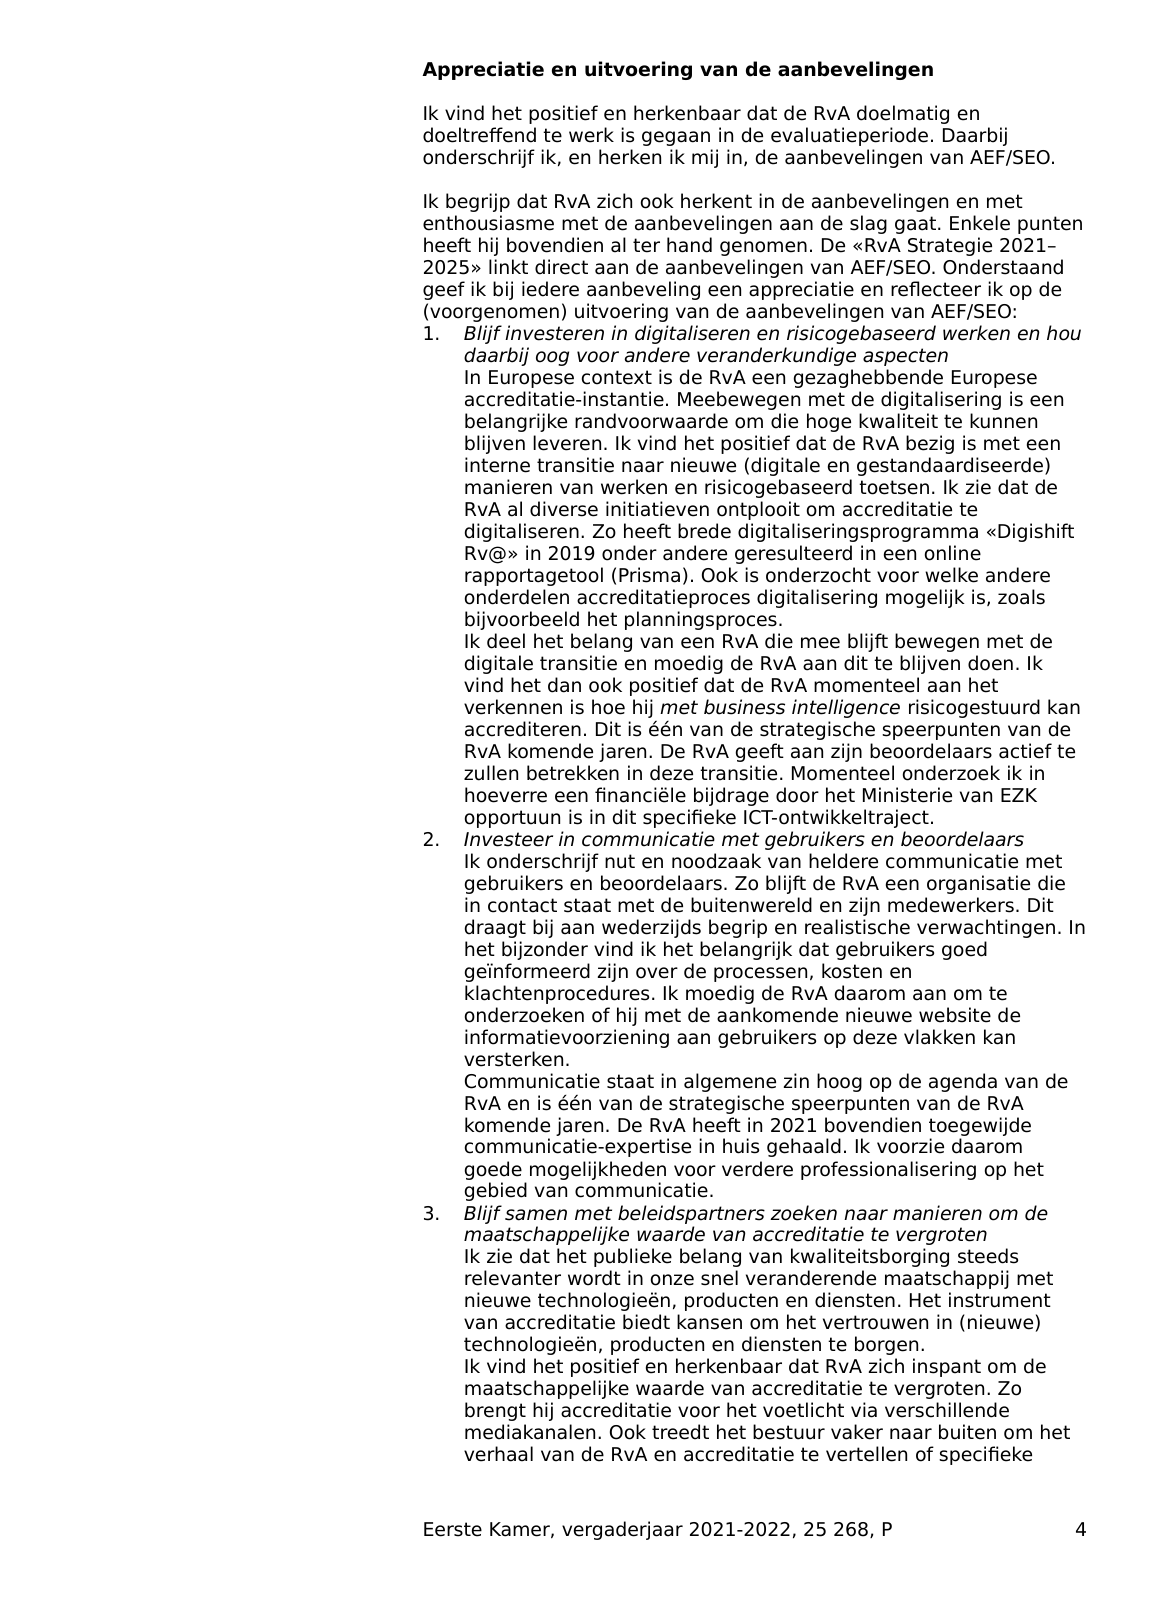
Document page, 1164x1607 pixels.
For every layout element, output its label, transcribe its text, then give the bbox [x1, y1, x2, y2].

text Ik vind het positief en herkenbaar dat de RvA doelmatig en doeltreffend te werk is gegaan in de evaluatieperiode. Daarbij onderschrijf ik, en herken ik mij in, de aanbevelingen van AEF/SEO. [422, 103, 1087, 169]
text Ik deel het belang van een RvA die mee blijft bewegen met de digitale transitie en moedig de RvA aan dit te blijven doen. Ik vind het dan ook positief dat de RvA momenteel aan het verkennen is hoe hij met business intelligence risicogestuurd kan accrediteren. Dit is één van de strategische speerpunten van de RvA komende jaren. De RvA geeft aan zijn beoordelaars actief te zullen betrekken in deze transitie. Momenteel onderzoek ik in hoeverre een financiële bijdrage door het Ministerie van EZK opportuun is in dit specifieke ICT-ontwikkeltraject. [464, 631, 1087, 829]
text Ik zie dat het publieke belang van kwaliteitsborging steeds relevanter wordt in onze snel veranderende maatschappij met nieuwe technologieën, producten en diensten. Het instrument van accreditatie biedt kansen om het vertrouwen in (nieuwe) technologieën, producten en diensten te borgen. [464, 1246, 1087, 1356]
text Ik begrijp dat RvA zich ook herkent in de aanbevelingen en met enthousiasme met de aanbevelingen aan de slag gaat. Enkele punten heeft hij bovendien al ter hand genomen. De «RvA Strategie 2021–2025» linkt direct aan de aanbevelingen van AEF/SEO. Onderstaand geef ik bij iedere aanbeveling een appreciatie en reflecteer ik op de (voorgenomen) uitvoering van de aanbevelingen van AEF/SEO: [422, 191, 1087, 323]
text 2. Investeer in communicatie met gebruikers en beoordelaars [422, 829, 1087, 851]
text 3. Blijf samen met beleidspartners zoeken naar manieren om de maatschappelijke waarde van accreditatie te vergroten [422, 1202, 1087, 1246]
text 1. Blijf investeren in digitaliseren en risicogebaseerd werken en hou daarbij oog voor andere veranderkundige aspecten [422, 323, 1087, 367]
subtitle Appreciatie en uitvoering van de aanbevelingen [422, 59, 1087, 81]
text Communicatie staat in algemene zin hoog op de agenda van de RvA en is één van de strategische speerpunten van de RvA komende jaren. De RvA heeft in 2021 bovendien toegewijde communicatie-expertise in huis gehaald. Ik voorzie daarom goede mogelijkheden voor verdere professionalisering op het gebied van communicatie. [464, 1071, 1087, 1202]
text Ik vind het positief en herkenbaar dat RvA zich inspant om de maatschappelijke waarde van accreditatie te vergroten. Zo brengt hij accreditatie voor het voetlicht via verschillende mediakanalen. Ook treedt het bestuur vaker naar buiten om het verhaal van de RvA en accreditatie te vertellen of specifieke [464, 1356, 1087, 1466]
text In Europese context is de RvA een gezaghebbende Europese accreditatie-instantie. Meebewegen met de digitalisering is een belangrijke randvoorwaarde om die hoge kwaliteit te kunnen blijven leveren. Ik vind het positief dat de RvA bezig is met een interne transitie naar nieuwe (digitale en gestandaardiseerde) manieren van werken en risicogebaseerd toetsen. Ik zie dat de RvA al diverse initiatieven ontplooit om accreditatie te digitaliseren. Zo heeft brede digitaliseringsprogramma «Digishift Rv@» in 2019 onder andere geresulteerd in een online rapportagetool (Prisma). Ook is onderzocht voor welke andere onderdelen accreditatieproces digitalisering mogelijk is, zoals bijvoorbeeld het planningsproces. [464, 367, 1087, 631]
text Ik onderschrijf nut en noodzaak van heldere communicatie met gebruikers en beoordelaars. Zo blijft de RvA een organisatie die in contact staat met de buitenwereld en zijn medewerkers. Dit draagt bij aan wederzijds begrip en realistische verwachtingen. In het bijzonder vind ik het belangrijk dat gebruikers goed geïnformeerd zijn over de processen, kosten en klachtenprocedures. Ik moedig de RvA daarom aan om te onderzoeken of hij met de aankomende nieuwe website de informatievoorziening aan gebruikers op deze vlakken kan versterken. [464, 851, 1087, 1071]
